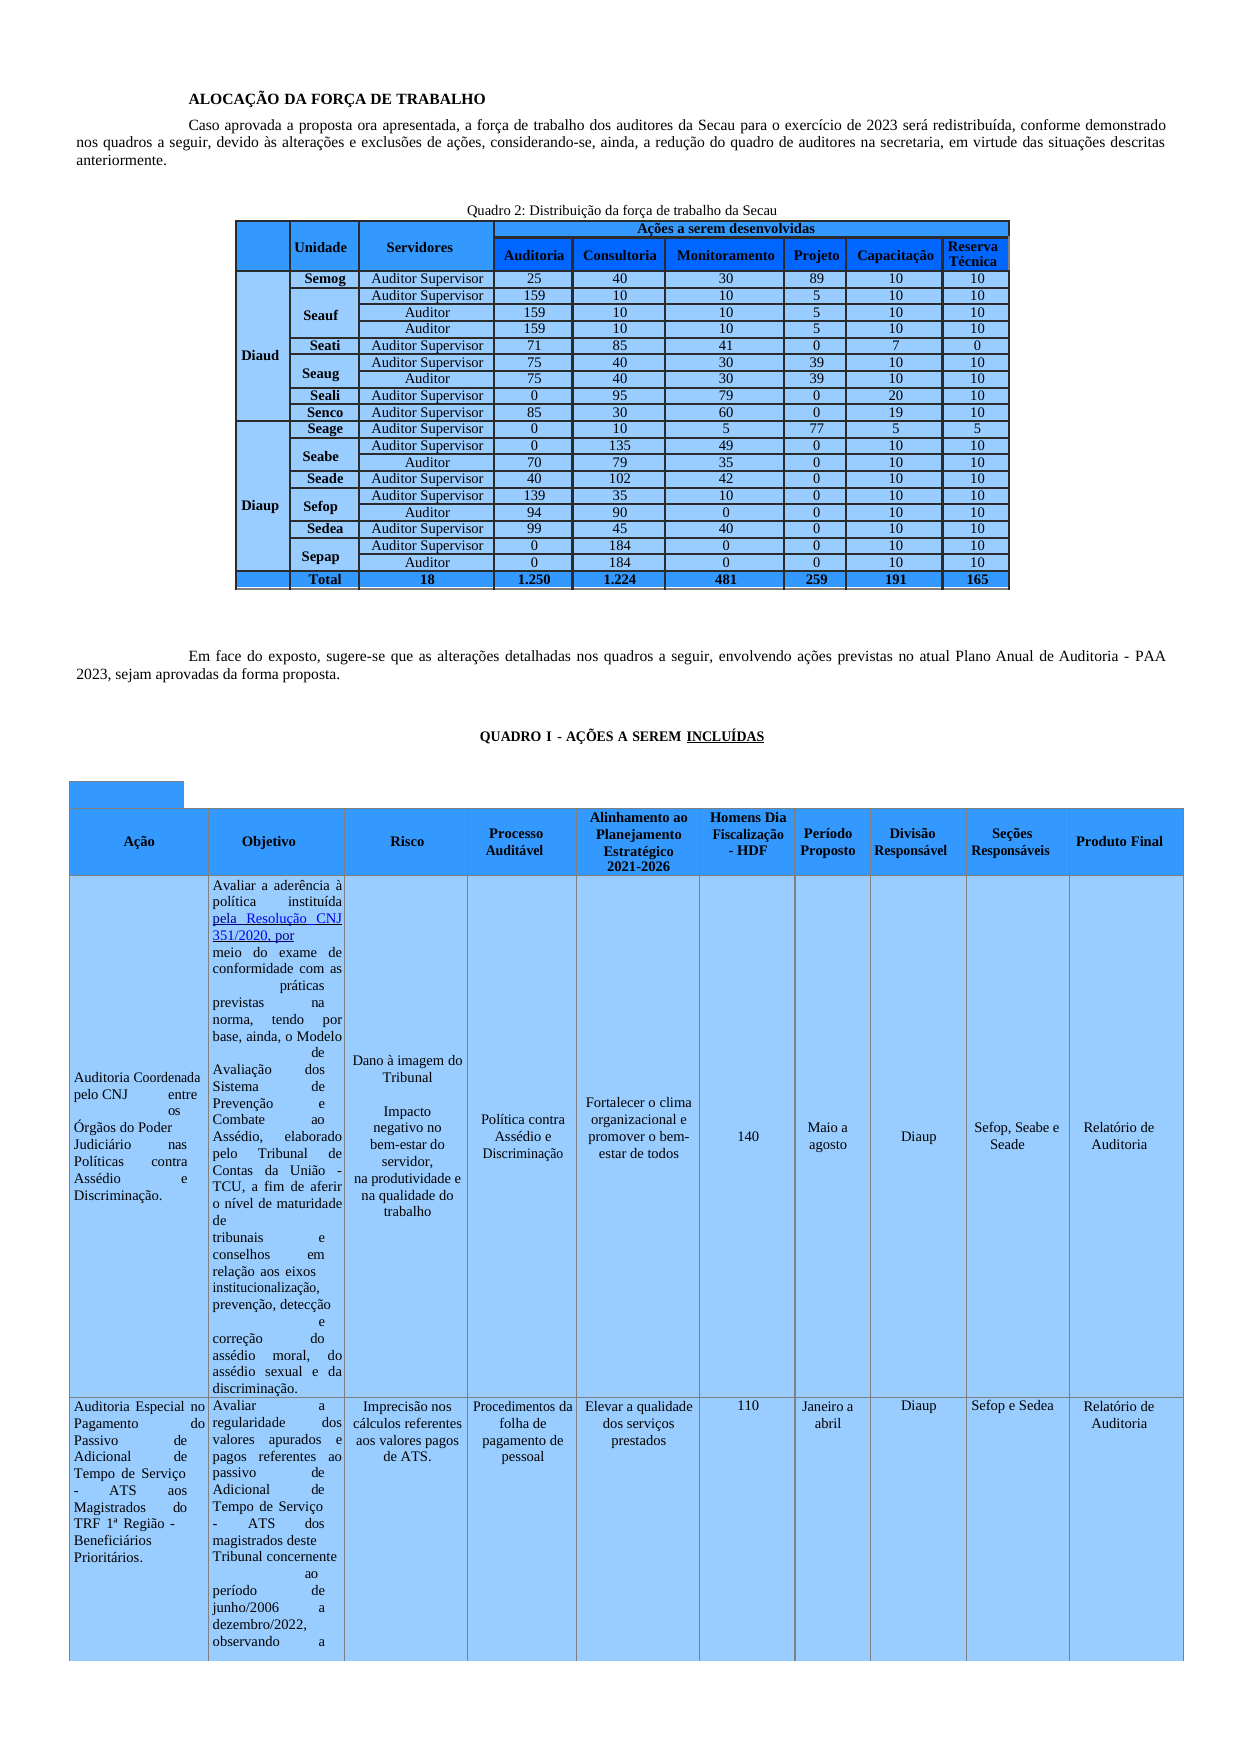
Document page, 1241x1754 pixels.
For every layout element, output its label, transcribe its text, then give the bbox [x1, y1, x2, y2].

table_cell 0 [666, 539, 783, 553]
table_cell 0 [785, 455, 845, 470]
table_cell 10 [944, 355, 1008, 370]
table_cell Projeto [785, 239, 845, 270]
table_cell 159 [495, 289, 571, 303]
table_cell Auditor [360, 322, 493, 337]
table_cell [237, 572, 289, 587]
table_cell 40 [574, 272, 664, 287]
table_cell 0 [666, 505, 783, 520]
table_cell Fortalecer o clima organizacional e promover o bem- estar de todos [577, 876, 699, 1397]
table_cell Semog [291, 272, 358, 287]
table_cell 10 [847, 522, 941, 537]
table_cell Sefop, Seabe e Seade [967, 876, 1069, 1397]
subtitle ALOCAÇÃO DA FORÇA DE TRABALHO [188, 89, 1196, 107]
table_cell 10 [847, 322, 941, 337]
table_cell 75 [495, 372, 571, 387]
table_cell Procedimentos da folha de pagamento de pessoal [468, 1398, 576, 1661]
table_cell 110 [700, 1398, 794, 1661]
table_cell Auditor Supervisor [360, 489, 493, 503]
table_cell 0 [785, 539, 845, 553]
table_cell 79 [666, 389, 783, 403]
table_cell 5 [847, 422, 941, 437]
table_header Unidade [291, 222, 358, 270]
table_cell Sepap [291, 539, 358, 570]
table_cell Diaup [871, 876, 966, 1397]
table_cell Seali [291, 389, 358, 403]
table_cell Ação [70, 809, 208, 875]
table_cell 10 [574, 422, 664, 437]
table_cell 0 [785, 339, 845, 353]
table_cell 45 [574, 522, 664, 537]
table_cell 139 [495, 489, 571, 503]
table_cell 40 [666, 522, 783, 537]
table_cell 481 [666, 572, 783, 587]
table_cell Auditor Supervisor [360, 422, 493, 437]
table_cell 18 [360, 572, 493, 587]
table_cell 90 [574, 505, 664, 520]
table_cell Janeiro a abril [796, 1398, 870, 1661]
table_cell 10 [944, 322, 1008, 337]
table_cell 79 [574, 455, 664, 470]
table_cell 10 [847, 305, 941, 320]
table_cell 20 [847, 389, 941, 403]
table_cell Diaup [237, 422, 289, 570]
table_cell Relatório de Auditoria [1070, 1398, 1183, 1661]
table_cell 35 [574, 489, 664, 503]
table_cell Elevar a qualidade dos serviços prestados [577, 1398, 699, 1661]
table_cell Auditor [360, 555, 493, 570]
table_cell Relatório de Auditoria [1070, 876, 1183, 1397]
table_cell Capacitação [847, 239, 941, 270]
table_header Servidores [360, 222, 493, 270]
text Caso aprovada a proposta ora apresentada, a força de trabalho dos auditores da Secau para o exercício de 2023 será redistribuída, conforme demonstrado nos quadros a seguir, devido às alterações e exclusões de ações, considerando-se, ainda, a redução do quadro de auditores na secretaria, em virtude das situações descritas anteriormente. [76, 115, 1168, 169]
table_cell Processo Auditável [468, 809, 576, 875]
table_cell Alinhamento ao Planejamento Estratégico 2021-2026 [577, 809, 699, 875]
table_cell Auditor Supervisor [360, 355, 493, 370]
table_cell 0 [785, 405, 845, 420]
table_cell 10 [847, 455, 941, 470]
text QUADRO I - AÇÕES A SEREM INCLUÍDAS [47, 727, 1196, 744]
table_cell 10 [847, 439, 941, 453]
table_cell Seções Responsáveis [967, 809, 1069, 875]
table_cell Objetivo [209, 809, 344, 875]
table_cell Reserva Técnica [944, 239, 1008, 270]
table_cell 30 [666, 355, 783, 370]
table_cell Sefop e Sedea [967, 1398, 1069, 1661]
table_cell Total [291, 572, 358, 587]
table_cell Imprecisão nos cálculos referentes aos valores pagos de ATS. [345, 1398, 467, 1661]
table_cell Auditoria Coordenada pelo CNJ entre os Órgãos do Poder Judiciário nas Políticas contra Assédio e Discriminação. [70, 876, 208, 1397]
table_cell 135 [574, 439, 664, 453]
table_cell Política contra Assédio e Discriminação [468, 876, 576, 1397]
table_cell 10 [847, 372, 941, 387]
table_cell Homens Dia Fiscalização - HDF [700, 809, 794, 875]
table_cell Diaup [871, 1398, 966, 1661]
table_cell 10 [944, 539, 1008, 553]
table_cell 10 [847, 272, 941, 287]
table_cell 0 [785, 489, 845, 503]
table_cell 1.250 [495, 572, 571, 587]
table_cell Maio a agosto [796, 876, 870, 1397]
table_cell Auditor [360, 505, 493, 520]
table_cell 99 [495, 522, 571, 537]
table_cell 70 [495, 455, 571, 470]
table_cell 10 [944, 455, 1008, 470]
table_cell 10 [944, 522, 1008, 537]
table_cell 0 [785, 439, 845, 453]
table_cell Auditor Supervisor [360, 272, 493, 287]
table_header [237, 222, 289, 270]
table_cell 10 [944, 472, 1008, 487]
table_cell Risco [345, 809, 467, 875]
table_cell 10 [944, 272, 1008, 287]
table_cell 10 [944, 389, 1008, 403]
table_cell Avaliar a regularidade dos valores apurados e pagos referentes ao passivo de Adicional de Tempo de Serviço - ATS dos magistrados deste Tribunal concernente ao período de junho/2006 a dezembro/2022, observando a [209, 1398, 344, 1661]
table_cell Auditor [360, 305, 493, 320]
table_cell 10 [847, 505, 941, 520]
table_cell Produto Final [1070, 809, 1183, 875]
table_cell 10 [944, 289, 1008, 303]
table_cell 0 [495, 539, 571, 553]
table_cell 191 [847, 572, 941, 587]
table_cell 89 [785, 272, 845, 287]
table_cell 5 [666, 422, 783, 437]
table_cell 10 [574, 289, 664, 303]
table_cell 85 [574, 339, 664, 353]
table_cell 30 [574, 405, 664, 420]
table_cell 25 [495, 272, 571, 287]
text Quadro 2: Distribuição da força de trabalho da Secau [47, 202, 1196, 219]
table_cell 10 [944, 505, 1008, 520]
table_cell 0 [785, 555, 845, 570]
table_cell Sefop [291, 489, 358, 520]
table_cell Senco [291, 405, 358, 420]
table_cell Auditor Supervisor [360, 389, 493, 403]
table_cell Auditor Supervisor [360, 289, 493, 303]
table_cell 40 [495, 472, 571, 487]
table_cell 10 [944, 305, 1008, 320]
table_cell 1.224 [574, 572, 664, 587]
table_cell 10 [847, 539, 941, 553]
table_cell 35 [666, 455, 783, 470]
table_cell 30 [666, 372, 783, 387]
table_cell Diaud [237, 272, 289, 420]
table_cell 71 [495, 339, 571, 353]
table_cell 0 [785, 389, 845, 403]
table_cell 10 [847, 289, 941, 303]
table_cell Dano à imagem do Tribunal Impacto negativo no bem-estar do servidor, na produtividade e na qualidade do trabalho [345, 876, 467, 1397]
table_cell Seauf [291, 289, 358, 337]
table_cell Divisão Responsável [871, 809, 966, 875]
table_cell 10 [847, 555, 941, 570]
table_cell 10 [944, 555, 1008, 570]
table_cell 10 [944, 405, 1008, 420]
table_cell 165 [944, 572, 1008, 587]
table_cell 184 [574, 555, 664, 570]
table_cell 259 [785, 572, 845, 587]
table_cell 10 [666, 489, 783, 503]
table_cell 40 [574, 372, 664, 387]
table_cell 0 [944, 339, 1008, 353]
table_cell Seabe [291, 439, 358, 470]
table_cell 0 [666, 555, 783, 570]
table_cell 95 [574, 389, 664, 403]
table_cell 10 [944, 439, 1008, 453]
table_cell 10 [666, 322, 783, 337]
table_cell 39 [785, 372, 845, 387]
table_cell 19 [847, 405, 941, 420]
table_cell 94 [495, 505, 571, 520]
table_cell 0 [495, 555, 571, 570]
table_cell 10 [574, 322, 664, 337]
table_cell Auditor [360, 372, 493, 387]
table_cell Seati [291, 339, 358, 353]
table_cell Auditor [360, 455, 493, 470]
table_cell Monitoramento [666, 239, 783, 270]
table_cell 0 [785, 505, 845, 520]
text Em face do exposto, sugere-se que as alterações detalhadas nos quadros a seguir, envolvendo ações previstas no atual Plano Anual de Auditoria - PAA 2023, sejam aprovadas da forma proposta. [76, 647, 1168, 683]
table_cell 10 [574, 305, 664, 320]
table_cell Auditor Supervisor [360, 522, 493, 537]
table_cell 0 [785, 522, 845, 537]
table_cell 10 [944, 372, 1008, 387]
table_cell Auditor Supervisor [360, 539, 493, 553]
table_cell 159 [495, 305, 571, 320]
table_cell 102 [574, 472, 664, 487]
table_cell 0 [495, 439, 571, 453]
table_cell 10 [847, 355, 941, 370]
table_cell 85 [495, 405, 571, 420]
table_cell 5 [785, 305, 845, 320]
table_cell Avaliar a aderência à política instituída pela Resolução CNJ 351/2020, por meio do exame de conformidade com as práticas previstas na norma, tendo por base, ainda, o Modelo de Avaliação dos Sistema de Prevenção e Combate ao Assédio, elaborado pelo Tribunal de Contas da União - TCU, a fim de aferir o nível de maturidade de tribunais e conselhos em relação aos eixos institucionalização, prevenção, detecção e correção do assédio moral, do assédio sexual e da discriminação. [209, 876, 344, 1397]
table_cell 77 [785, 422, 845, 437]
table_cell 39 [785, 355, 845, 370]
table_cell 41 [666, 339, 783, 353]
table_cell 10 [944, 489, 1008, 503]
table_cell 5 [944, 422, 1008, 437]
table_cell Auditoria Especial no Pagamento do Passivo de Adicional de Tempo de Serviço - ATS aos Magistrados do TRF 1ª Região - Beneficiários Prioritários. [70, 1398, 208, 1661]
table_cell 159 [495, 322, 571, 337]
table_cell 5 [785, 322, 845, 337]
table_cell 184 [574, 539, 664, 553]
table_cell Consultoria [574, 239, 664, 270]
table_cell Auditoria [495, 239, 571, 270]
table_cell Auditor Supervisor [360, 439, 493, 453]
table_cell 0 [495, 422, 571, 437]
table_cell 30 [666, 272, 783, 287]
table_cell Auditor Supervisor [360, 405, 493, 420]
table_cell 75 [495, 355, 571, 370]
table_cell Seaug [291, 355, 358, 387]
table_cell 140 [700, 876, 794, 1397]
table_header Ações a serem desenvolvidas [495, 222, 1008, 236]
table_cell 10 [666, 289, 783, 303]
table_cell Seage [291, 422, 358, 437]
table_cell 40 [574, 355, 664, 370]
table_cell Sedea [291, 522, 358, 537]
table_cell Auditor Supervisor [360, 472, 493, 487]
table_cell 10 [847, 489, 941, 503]
table_cell 5 [785, 289, 845, 303]
table_cell 42 [666, 472, 783, 487]
table_header A - MODALIDADE: AUDITORIA [70, 782, 184, 808]
table_cell 10 [666, 305, 783, 320]
table_cell 60 [666, 405, 783, 420]
table_cell Auditor Supervisor [360, 339, 493, 353]
table_cell 0 [495, 389, 571, 403]
table_cell 49 [666, 439, 783, 453]
table_cell 0 [785, 472, 845, 487]
table_cell 7 [847, 339, 941, 353]
table_cell 10 [847, 472, 941, 487]
table_cell Período Proposto [796, 809, 870, 875]
table_cell Seade [291, 472, 358, 487]
